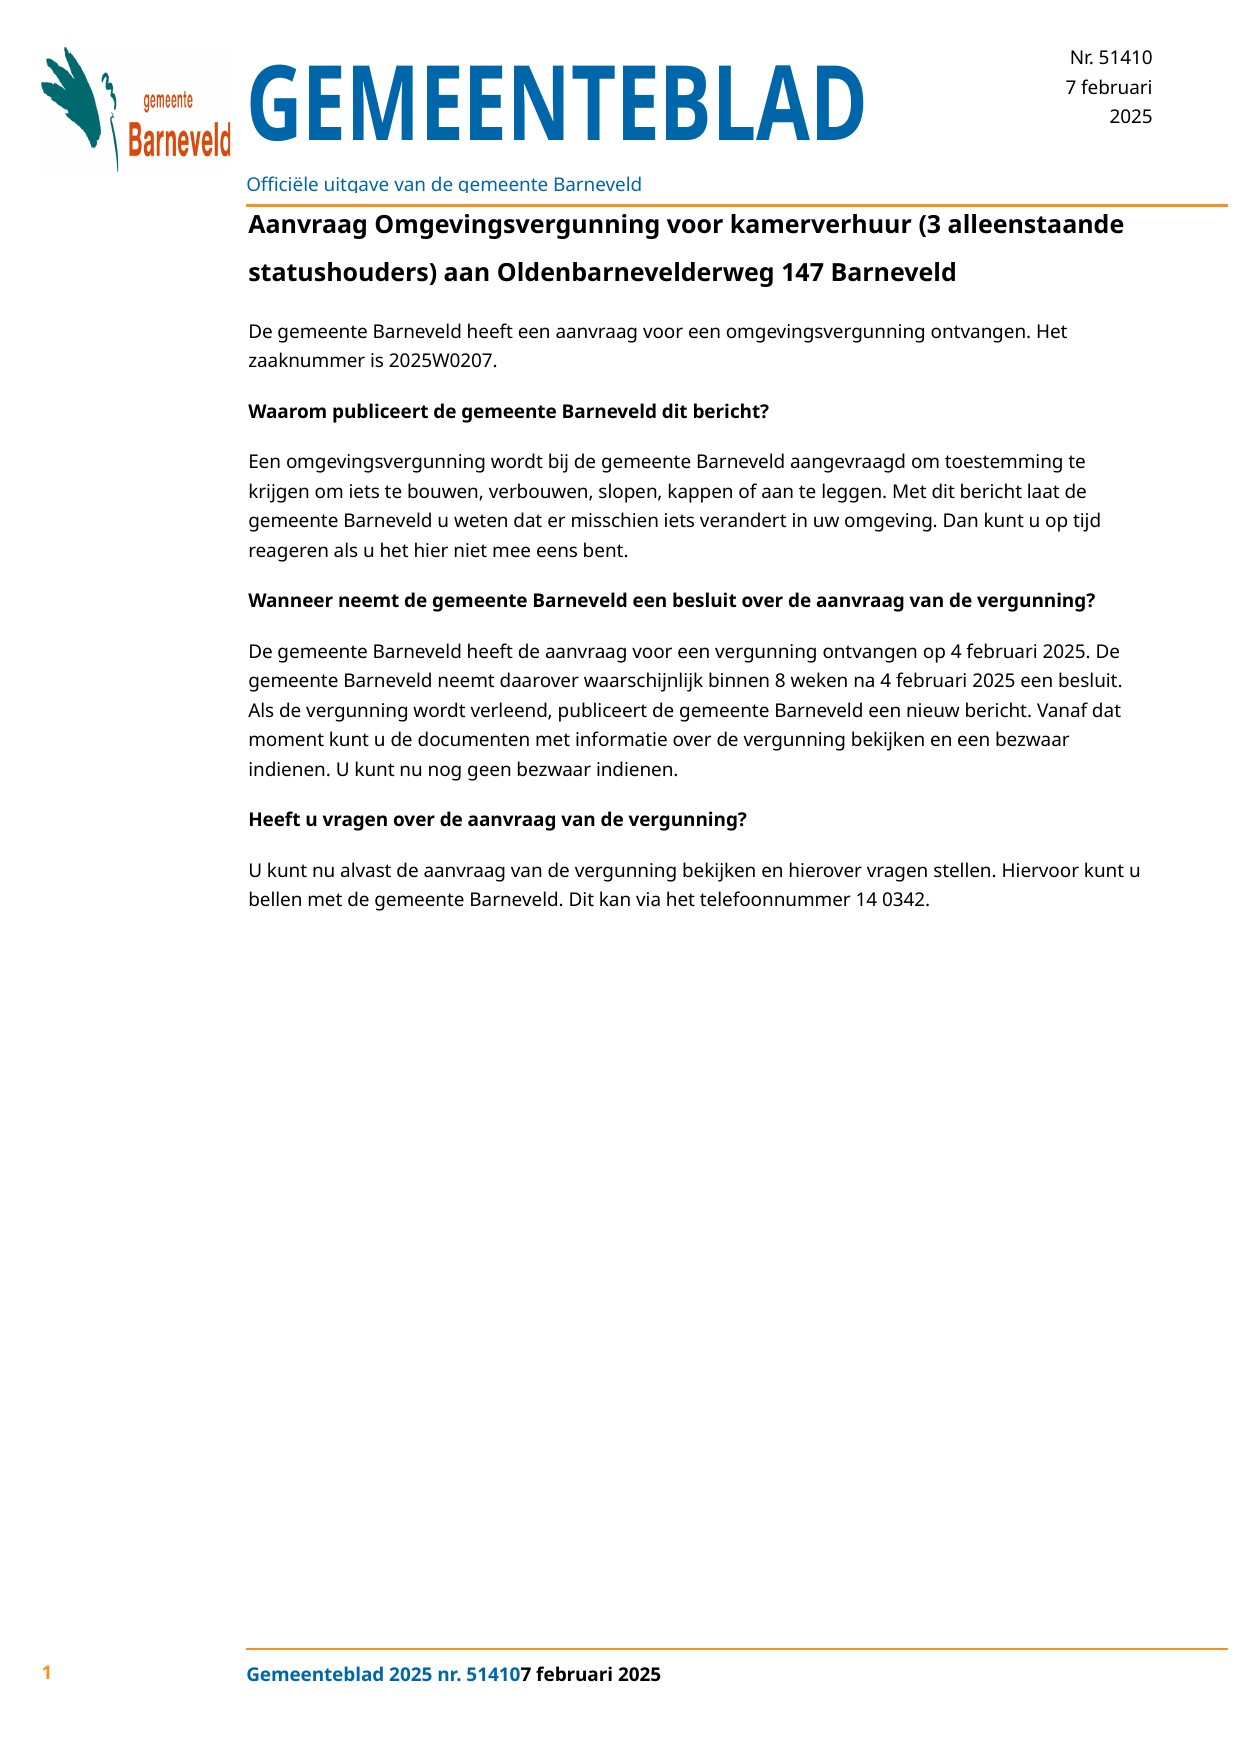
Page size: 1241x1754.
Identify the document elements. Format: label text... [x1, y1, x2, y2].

text U kunt nu alvast de aanvraag van de vergunning bekijken en hierover vragen stellen. Hiervoor kunt u bellen met de gemeente Barneveld. Dit kan via het telefoonnummer 14 0342. [248, 857, 1152, 912]
text De gemeente Barneveld heeft de aanvraag voor een vergunning ontvangen op 4 februari 2025. De gemeente Barneveld neemt daarover waarschijnlijk binnen 8 weken na 4 februari 2025 een besluit. Als de vergunning wordt verleend, publiceert de gemeente Barneveld een nieuw bericht. Vanaf dat moment kunt u de documenten met informatie over de vergunning bekijken en een bezwaar indienen. U kunt nu nog geen bezwaar indienen. [248, 638, 1152, 782]
text Een omgevingsvergunning wordt bij de gemeente Barneveld aangevraagd om toestemming te krijgen om iets te bouwen, verbouwen, slopen, kappen of aan te leggen. Met dit bericht laat de gemeente Barneveld u weten dat er misschien iets verandert in uw omgeving. Dan kunt u op tijd reageren als u het hier niet mee eens bent. [248, 448, 1152, 563]
text Heeft u vragen over de aanvraag van de vergunning? [248, 807, 1152, 832]
text De gemeente Barneveld heeft een aanvraag voor een omgevingsvergunning ontvangen. Het zaaknummer is 2025W0207. [248, 318, 1152, 373]
text Aanvraag Omgevingsvergunning voor kamerverhuur (3 alleenstaande statushouders) aan Oldenbarnevelderweg 147 Barneveld [248, 207, 1152, 288]
text Wanneer neemt de gemeente Barneveld een besluit over de aanvraag van de vergunning? [248, 587, 1152, 613]
text Waarom publiceert de gemeente Barneveld dit bericht? [248, 398, 1152, 424]
picture [41, 47, 231, 172]
